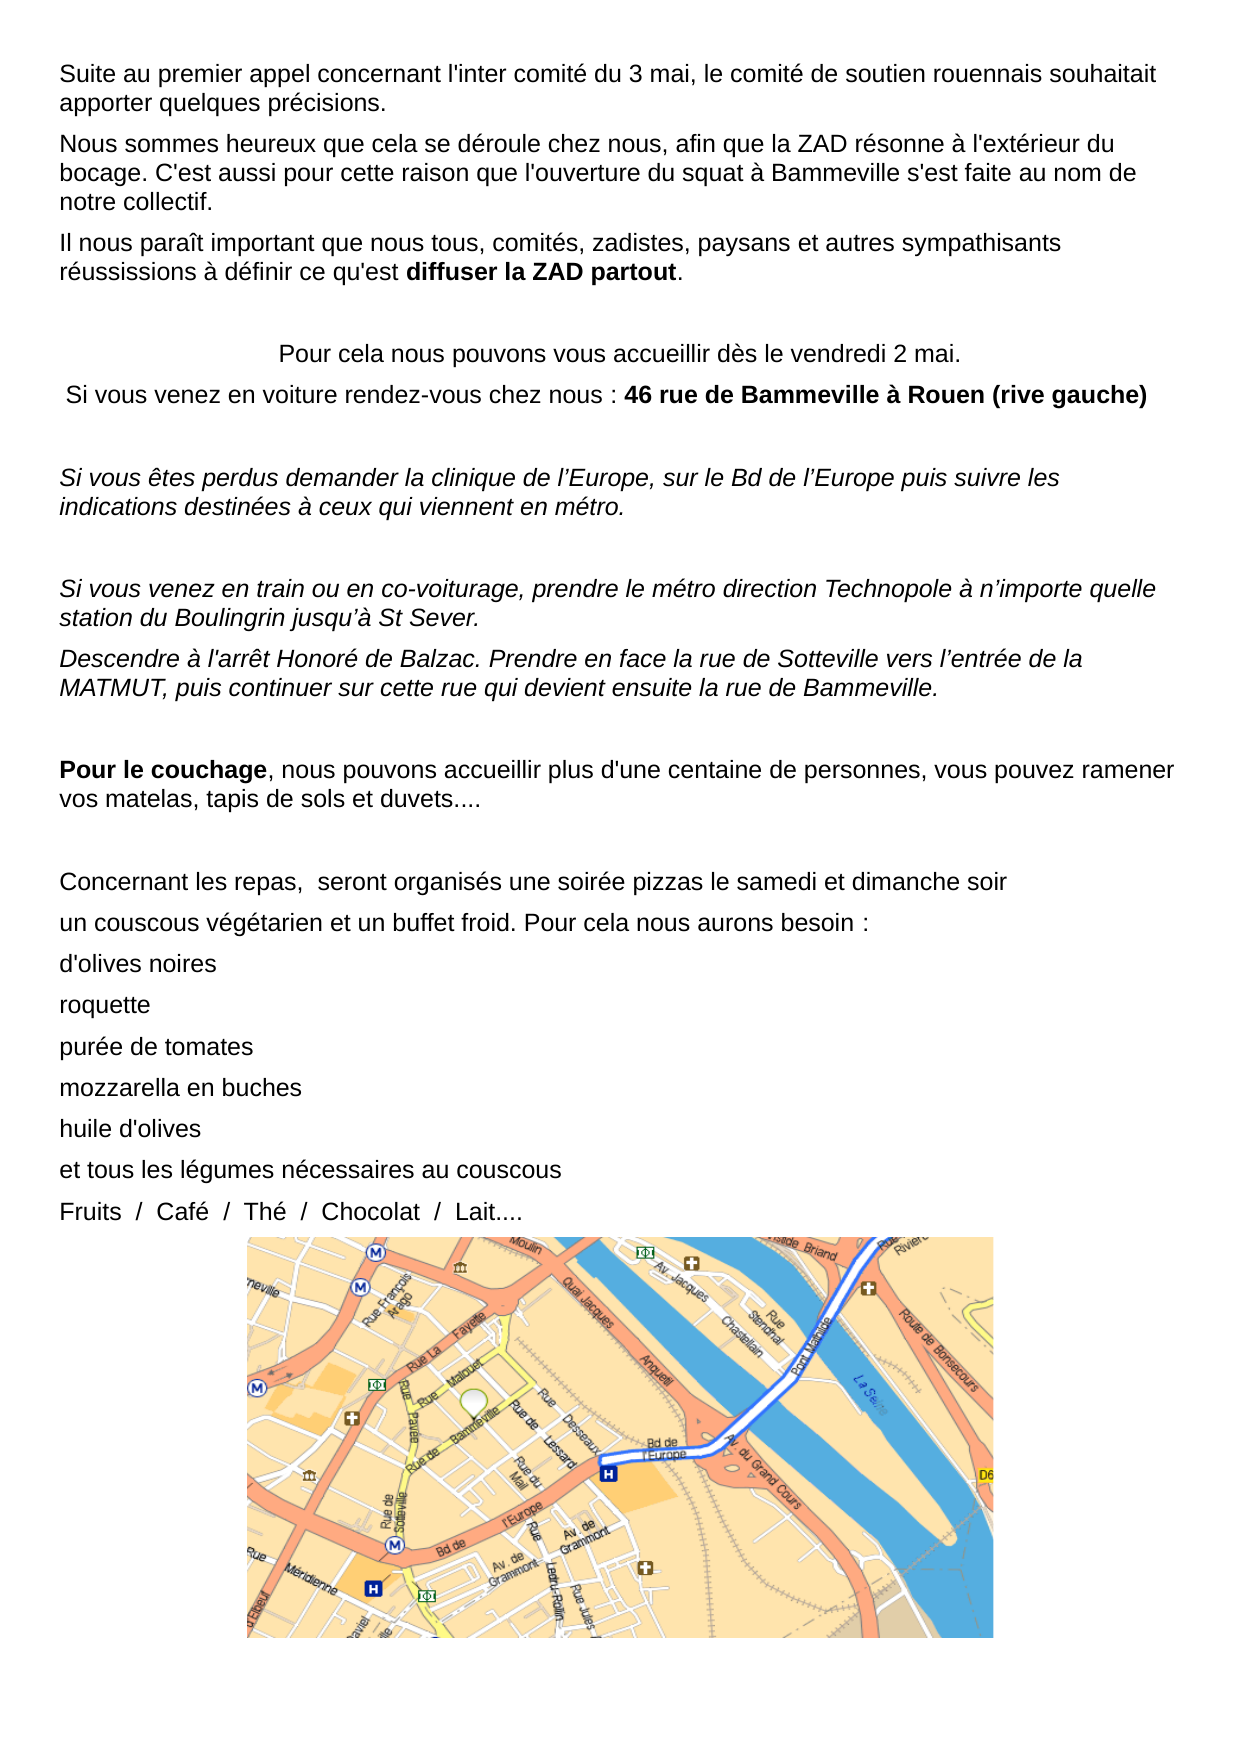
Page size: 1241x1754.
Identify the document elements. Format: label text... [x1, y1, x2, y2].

text purée de tomates [59, 1032, 1181, 1060]
text Si vous venez en train ou en co-voiturage, prendre le métro direction Technopole à n’importe quelle station du Boulingrin jusqu’à St Sever. [59, 574, 1181, 632]
text Descendre à l'arrêt Honoré de Balzac. Prendre en face la rue de Sotteville vers l’entrée de la MATMUT, puis continuer sur cette rue qui devient ensuite la rue de Bammeville. [59, 644, 1181, 702]
picture [247, 1237, 994, 1638]
text Si vous venez en voiture rendez-vous chez nous : 46 rue de Bammeville à Rouen (rive gauche) [59, 380, 1181, 409]
text Si vous êtes perdus demander la clinique de l’Europe, sur le Bd de l’Europe puis suivre les indications destinées à ceux qui viennent en métro. [59, 463, 1181, 520]
text Nous sommes heureux que cela se déroule chez nous, afin que la ZAD résonne à l'extérieur du bocage. C'est aussi pour cette raison que l'ouverture du squat à Bammeville s'est faite au nom de notre collectif. [59, 129, 1181, 215]
text Concernant les repas, seront organisés une soirée pizzas le samedi et dimanche soir [59, 867, 1181, 895]
text roquette [59, 990, 1181, 1019]
text mozzarella en buches [59, 1073, 1181, 1102]
text huile d'olives [59, 1114, 1181, 1143]
text Fruits / Café / Thé / Chocolat / Lait.... [59, 1197, 1181, 1225]
text Pour cela nous pouvons vous accueillir dès le vendredi 2 mai. [59, 339, 1181, 368]
text Suite au premier appel concernant l'inter comité du 3 mai, le comité de soutien rouennais souhaitait apporter quelques précisions. [59, 59, 1181, 117]
text d'olives noires [59, 949, 1181, 978]
text Il nous paraît important que nous tous, comités, zadistes, paysans et autres sympathisants réussissions à définir ce qu'est diffuser la ZAD partout. [59, 228, 1181, 285]
text Pour le couchage, nous pouvons accueillir plus d'une centaine de personnes, vous pouvez ramener vos matelas, tapis de sols et duvets.... [59, 755, 1181, 813]
text un couscous végétarien et un buffet froid. Pour cela nous aurons besoin : [59, 908, 1181, 937]
text et tous les légumes nécessaires au couscous [59, 1155, 1181, 1184]
